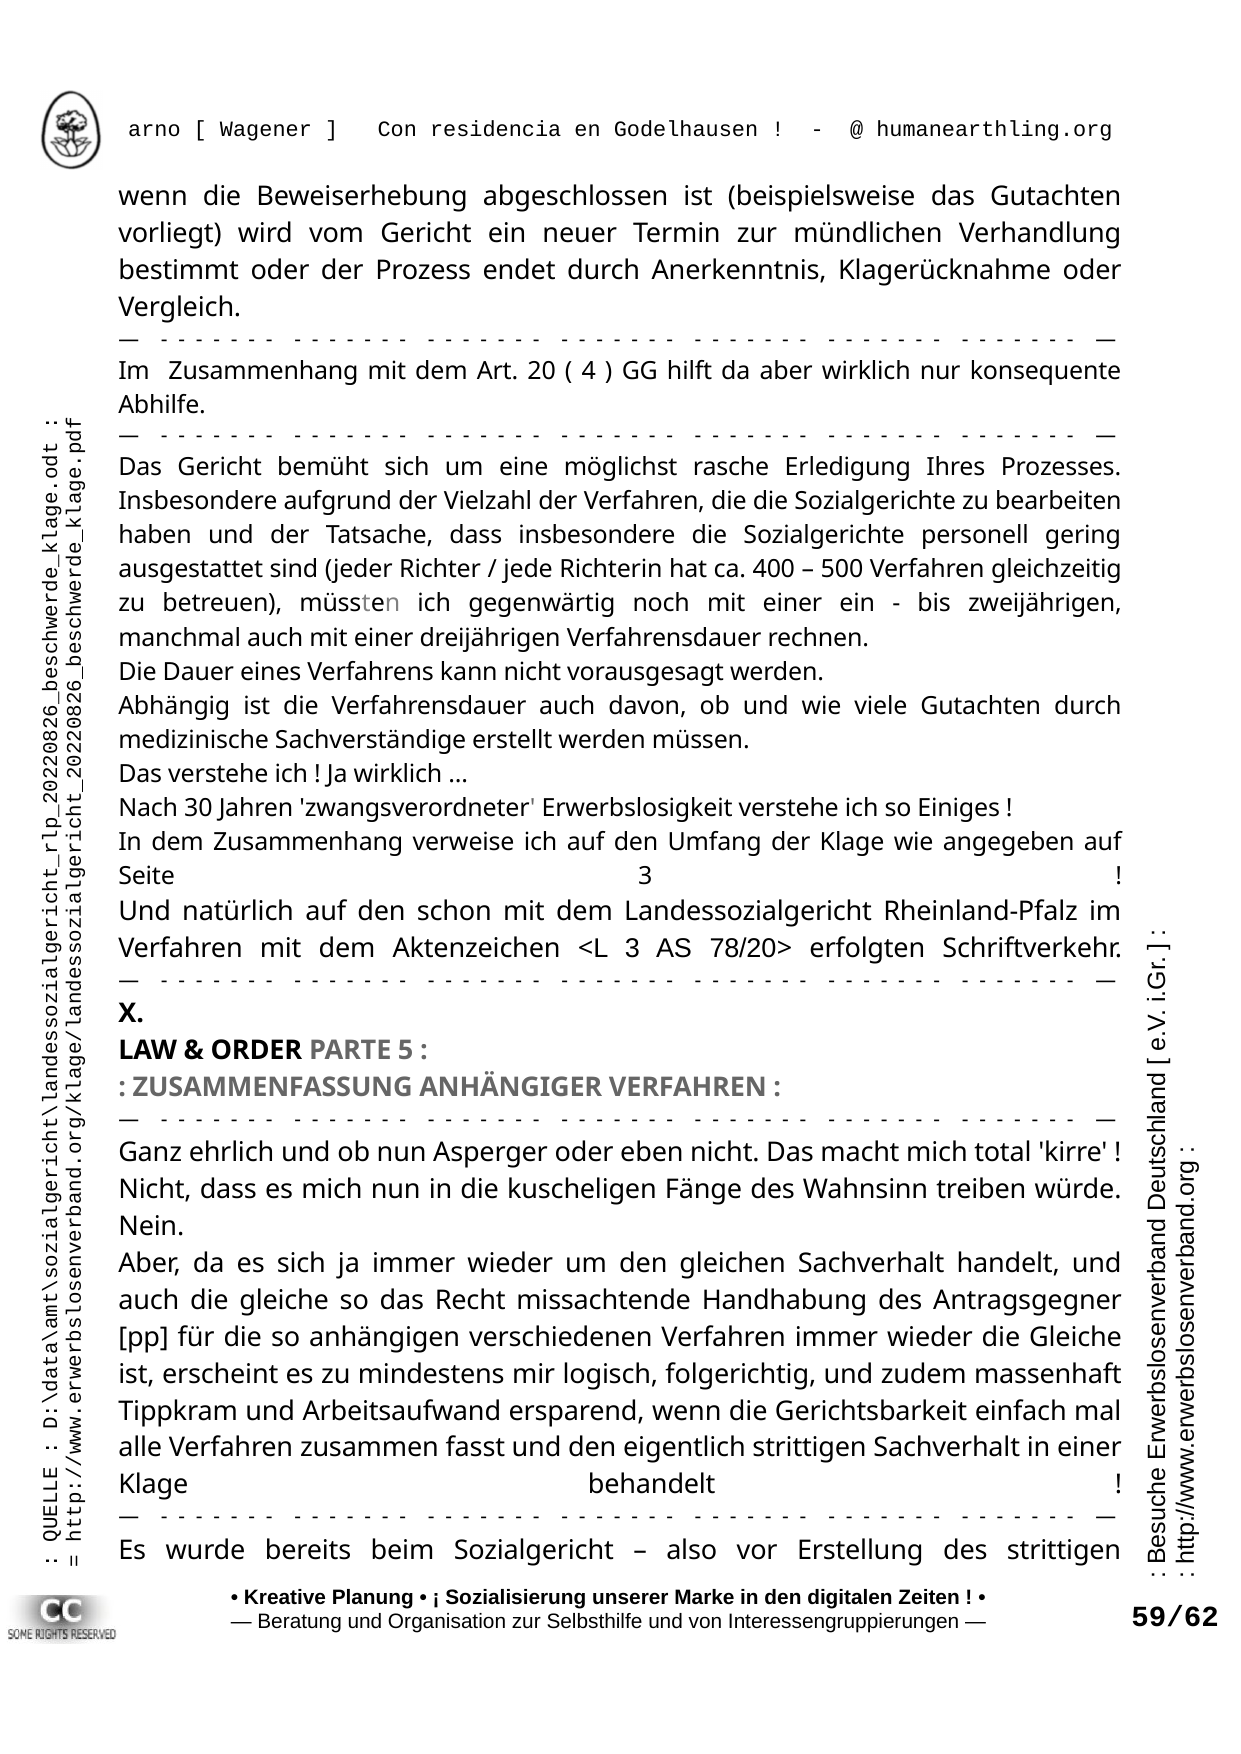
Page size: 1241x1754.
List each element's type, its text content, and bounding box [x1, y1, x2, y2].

text Aber, da es sich ja immer wieder um den gleichen Sachverhalt handelt, und auch die gleiche so das Recht missachtende Handhabung des Antragsgegner [pp] für die so anhängigen verschiedenen Verfahren immer wieder die Gleiche ist, erscheint es zu mindestens mir logisch, folgerichtig, und zudem massenhaft Tippkram und Arbeitsaufwand ersparend, wenn die Gerichtsbarkeit einfach mal alle Verfahren zusammen fasst und den eigentlich strittigen Sachverhalt in einer Klage behandelt ! — - - - - - - - - - - - - - - - - - - - - - - - - - - - - - - - - - - - - - - - - - - - - - - - - - — Es wurde bereits beim Sozialgericht – also vor Erstellung des strittigen [118, 1243, 1122, 1567]
text In dem Zusammenhang verweise ich auf den Umfang der Klage wie angegeben auf Seite 3 ! Und natürlich auf den schon mit dem Landessozialgericht Rheinland-Pfalz im Verfahren mit dem Aktenzeichen <L 3 AS 78/20> erfolgten Schriftverkehr. — - - - - - - - - - - - - - - - - - - - - - - - - - - - - - - - - - - - - - - - - - - - - - - - - - — X. [118, 823, 1122, 1031]
text — - - - - - - - - - - - - - - - - - - - - - - - - - - - - - - - - - - - - - - - - - - - - - - - - - — Das Gericht bemüht sich um eine möglichst rasche Erledigung Ihres Prozesses. Insbesondere aufgrund der Vielzahl der Verfahren, die die Sozialgerichte zu bearbeiten haben und der Tatsache, dass insbesondere die Sozialgerichte personell gering ausgestattet sind (jeder Richter / jede Richterin hat ca. 400 – 500 Verfahren gleichzeitig zu betreuen), müssten ich gegenwärtig noch mit einer ein - bis zweijährigen, manchmal auch mit einer dreijährigen Verfahrensdauer rechnen. [118, 420, 1122, 653]
text Das verstehe ich ! Ja wirklich ... [118, 755, 1122, 789]
text : ZUSAMMENFASSUNG ANHÄNGIGER VERFAHREN : [118, 1068, 1122, 1104]
text wenn die Beweiserhebung abgeschlossen ist (beispielsweise das Gutachten vorliegt) wird vom Gericht ein neuer Termin zur mündlichen Verhandlung bestimmt oder der Prozess endet durch Anerkenntnis, Klagerücknahme oder Vergleich. [118, 176, 1122, 324]
text — - - - - - - - - - - - - - - - - - - - - - - - - - - - - - - - - - - - - - - - - - - - - - - - - - — Ganz ehrlich und ob nun Asperger oder eben nicht. Das macht mich total 'kirre' ! Nicht, dass es mich nun in die kuscheligen Fänge des Wahnsinn treiben würde. Nein. [118, 1104, 1122, 1243]
text Die Dauer eines Verfahrens kann nicht vorausgesagt werden. [118, 653, 1122, 687]
text — - - - - - - - - - - - - - - - - - - - - - - - - - - - - - - - - - - - - - - - - - - - - - - - - - — Im Zusammenhang mit dem Art. 20 ( 4 ) GG hilft da aber wirklich nur konsequente Abhilfe. [118, 324, 1122, 420]
text LAW & ORDER PARTE 5 : [118, 1031, 1122, 1068]
picture [0, 1593, 122, 1644]
text Nach 30 Jahren 'zwangsverordneter' Erwerbslosigkeit verstehe ich so Einiges ! [118, 789, 1122, 823]
picture [39, 90, 103, 170]
text Abhängig ist die Verfahrensdauer auch davon, ob und wie viele Gutachten durch medizinische Sachverständige erstellt werden müssen. [118, 687, 1122, 755]
